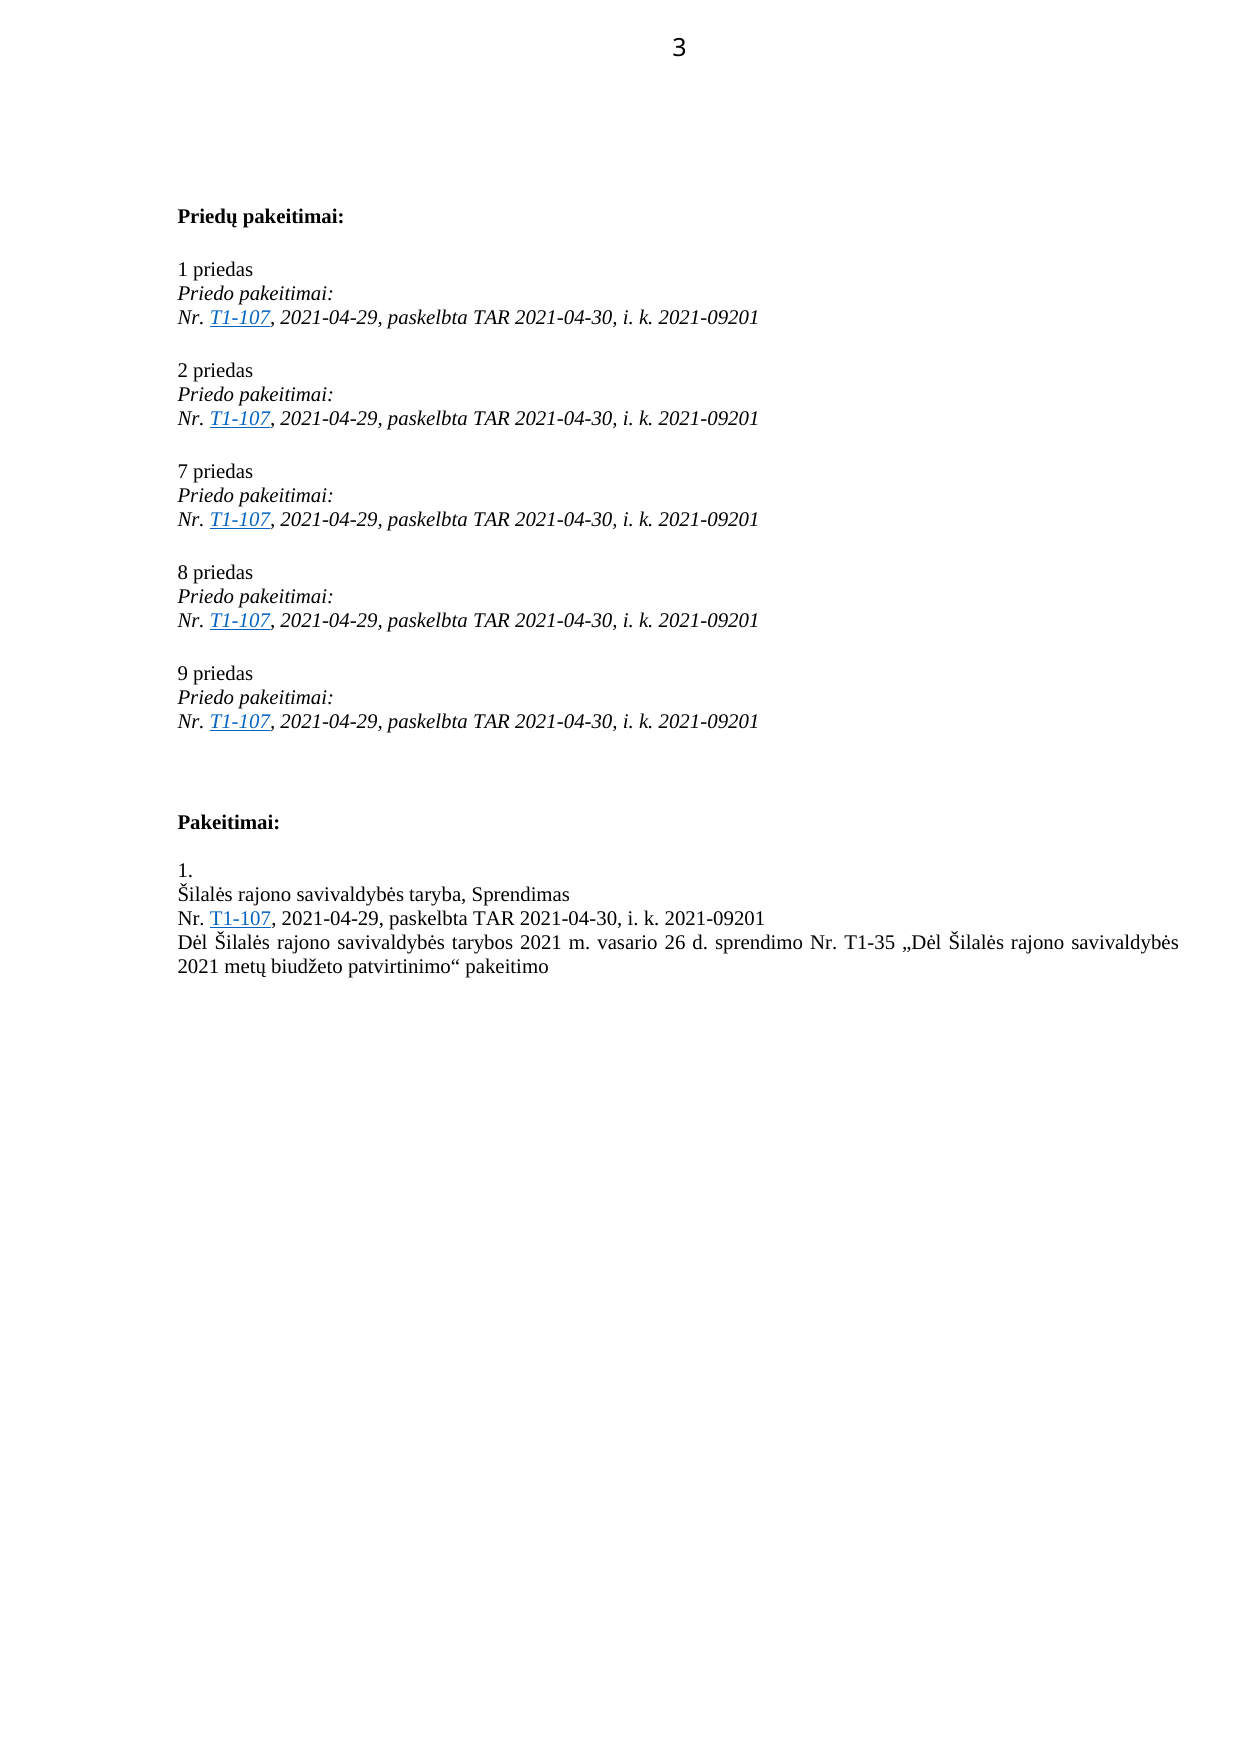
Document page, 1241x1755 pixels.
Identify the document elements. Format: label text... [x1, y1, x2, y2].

text Nr. T1-107, 2021-04-29, paskelbta TAR 2021-04-30, i. k. 2021-09201 [177, 507, 1181, 531]
text Nr. T1-107, 2021-04-29, paskelbta TAR 2021-04-30, i. k. 2021-09201 [177, 709, 1181, 733]
text Pakeitimai: [177, 810, 1181, 834]
text Priedų pakeitimai: [177, 204, 1181, 228]
text Priedo pakeitimai: [177, 483, 1181, 507]
text Priedo pakeitimai: [177, 382, 1181, 406]
text Priedo pakeitimai: [177, 281, 1181, 305]
text Nr. T1-107, 2021-04-29, paskelbta TAR 2021-04-30, i. k. 2021-09201 [177, 305, 1181, 329]
text Dėl Šilalės rajono savivaldybės tarybos 2021 m. vasario 26 d. sprendimo Nr. T1-35 „Dėl Šilalės rajono savivaldybės 2021 metų biudžeto patvirtinimo“ pakeitimo [177, 930, 1181, 978]
text 7 priedas [177, 459, 1181, 483]
text Nr. T1-107, 2021-04-29, paskelbta TAR 2021-04-30, i. k. 2021-09201 [177, 406, 1181, 430]
text 8 priedas [177, 560, 1181, 584]
text Nr. T1-107, 2021-04-29, paskelbta TAR 2021-04-30, i. k. 2021-09201 [177, 608, 1181, 632]
text 1. [177, 858, 1181, 882]
text Priedo pakeitimai: [177, 685, 1181, 709]
text Priedo pakeitimai: [177, 584, 1181, 608]
text Šilalės rajono savivaldybės taryba, Sprendimas [177, 882, 1181, 906]
text 1 priedas [177, 257, 1181, 281]
text Nr. T1-107, 2021-04-29, paskelbta TAR 2021-04-30, i. k. 2021-09201 [177, 906, 1181, 930]
text 9 priedas [177, 661, 1181, 685]
text 2 priedas [177, 358, 1181, 382]
